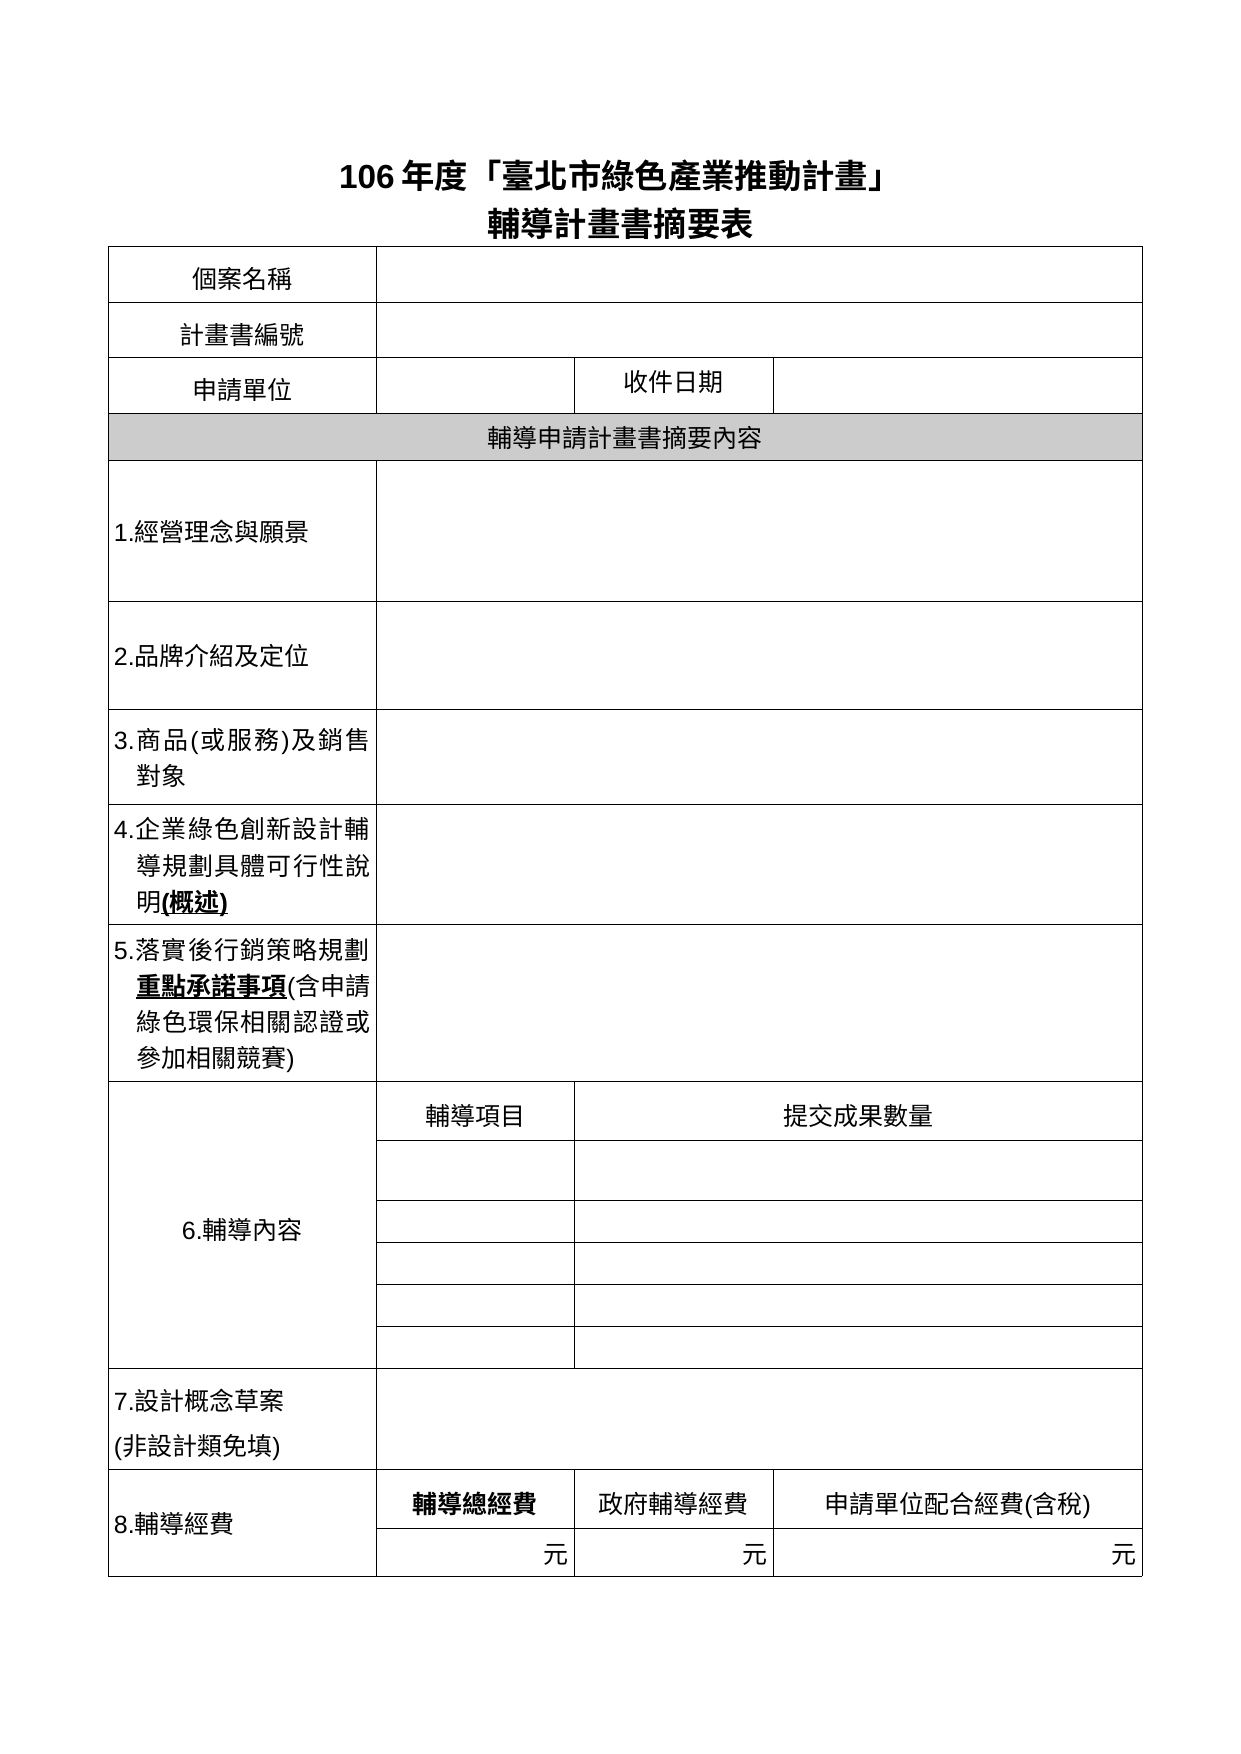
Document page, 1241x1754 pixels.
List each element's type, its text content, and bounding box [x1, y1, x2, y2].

table_cell 8.輔導經費 [109, 1470, 376, 1576]
table_cell 申請單位 [109, 358, 376, 412]
table_cell 5.落實後行銷策略規劃重點承諾事項(含申請綠色環保相關認證或參加相關競賽) [109, 925, 376, 1081]
table_cell 輔導項目 [377, 1082, 574, 1140]
table_cell [377, 602, 1142, 709]
table_cell [575, 1201, 1142, 1242]
table_cell [575, 1141, 1142, 1200]
table_cell [377, 1327, 574, 1368]
table_header [377, 247, 1142, 302]
table_cell 7.設計概念草案 (非設計類免填) [109, 1369, 376, 1469]
table_cell [377, 805, 1142, 924]
table_cell 6.輔導內容 [109, 1082, 376, 1368]
table_header 個案名稱 [109, 247, 376, 302]
table_cell [377, 1243, 574, 1284]
table_cell 4.企業綠色創新設計輔導規劃具體可行性說明(概述) [109, 805, 376, 924]
table_cell [377, 1141, 574, 1200]
text 輔導計畫書摘要表 [187, 198, 1053, 246]
table_cell [377, 358, 574, 412]
table_cell [377, 1285, 574, 1326]
table_cell [575, 1327, 1142, 1368]
table_cell [774, 358, 1142, 412]
table_cell [575, 1243, 1142, 1284]
text 106年度「臺北市綠色產業推動計畫」 [187, 150, 1053, 198]
table_cell 輔導總經費 [377, 1470, 574, 1528]
table_cell 3.商品(或服務)及銷售對象 [109, 710, 376, 804]
table_cell [377, 1201, 574, 1242]
table_cell 2.品牌介紹及定位 [109, 602, 376, 709]
table_cell 元 [377, 1529, 574, 1576]
table_cell [377, 303, 1142, 357]
table_cell [575, 1285, 1142, 1326]
table_cell [377, 1369, 1142, 1469]
table_cell 輔導申請計畫書摘要內容 [109, 414, 1142, 460]
table_cell 提交成果數量 [575, 1082, 1142, 1140]
table_cell 元 [575, 1529, 773, 1576]
table_cell 計畫書編號 [109, 303, 376, 357]
table_cell [377, 461, 1142, 601]
table_cell 元 [774, 1529, 1142, 1576]
table_cell 申請單位配合經費(含稅) [774, 1470, 1142, 1528]
table_cell [377, 710, 1142, 804]
table_cell 政府輔導經費 [575, 1470, 773, 1528]
table_cell 1.經營理念與願景 [109, 461, 376, 601]
table_cell [377, 925, 1142, 1081]
table_cell 收件日期 [575, 358, 773, 412]
